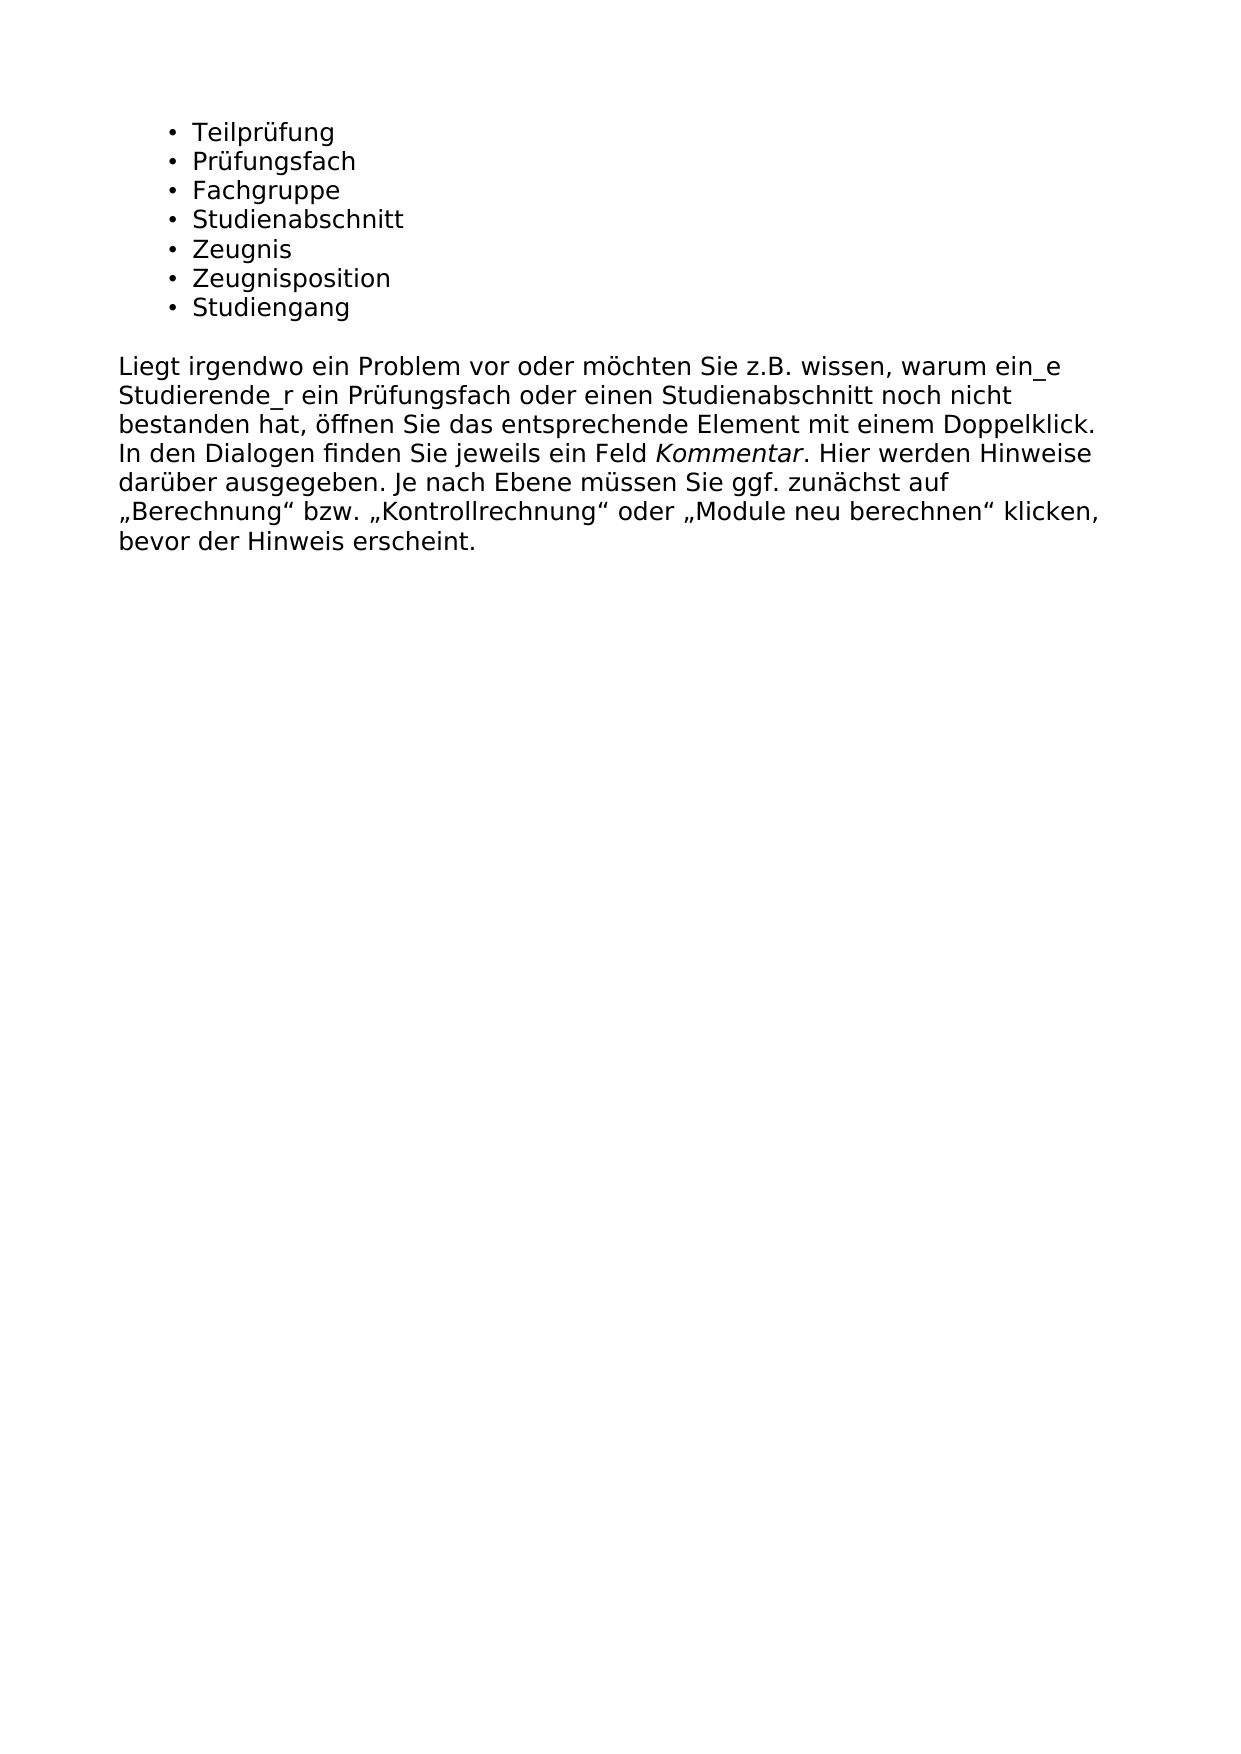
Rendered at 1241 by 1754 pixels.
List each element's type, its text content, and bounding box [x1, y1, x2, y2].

list Zeugnisposition [177, 264, 1122, 293]
text Liegt irgendwo ein Problem vor oder möchten Sie z.B. wissen, warum ein_e Studierende_r ein Prüfungsfach oder einen Studienabschnitt noch nicht bestanden hat, öffnen Sie das entsprechende Element mit einem Doppelklick. In den Dialogen finden Sie jeweils ein Feld Kommentar. Hier werden Hinweise darüber ausgegeben. Je nach Ebene müssen Sie ggf. zunächst auf „Berechnung“ bzw. „Kontrollrechnung“ oder „Module neu berechnen“ klicken, bevor der Hinweis erscheint. [118, 352, 1122, 556]
list Prüfungsfach [177, 147, 1122, 176]
list Teilprüfung [177, 118, 1122, 147]
list Studiengang [177, 293, 1122, 322]
list Zeugnis [177, 235, 1122, 264]
list Studienabschnitt [177, 206, 1122, 235]
list Fachgruppe [177, 176, 1122, 206]
